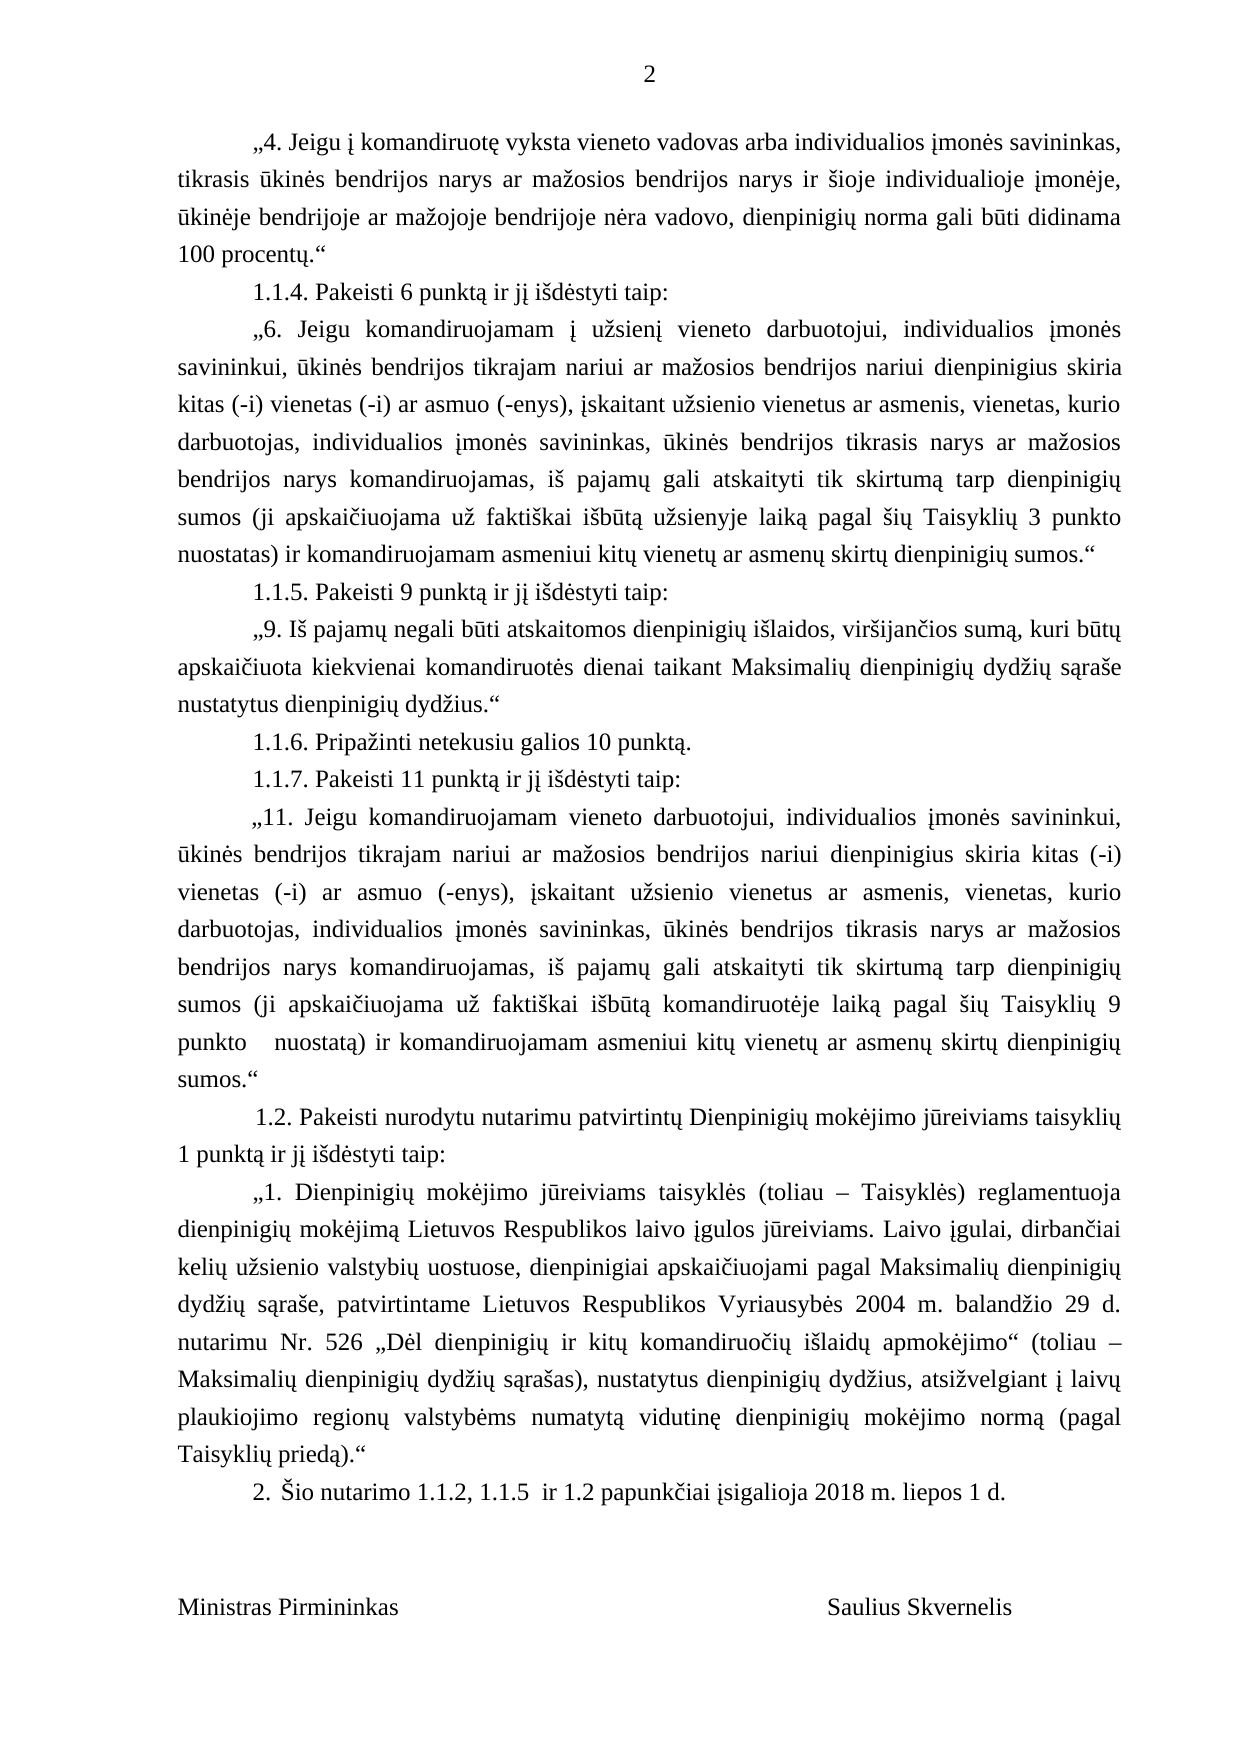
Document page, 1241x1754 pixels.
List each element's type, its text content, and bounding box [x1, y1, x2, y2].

text Ministras Pirmininkas Saulius Skvernelis [177, 1592, 1122, 1621]
text 2. Šio nutarimo 1.1.2, 1.1.5 ir 1.2 papunkčiai įsigalioja 2018 m. liepos 1 d. [252, 1468, 1122, 1506]
text „9. Iš pajamų negali būti atskaitomos dienpinigių išlaidos, viršijančios sumą, kuri būtų apskaičiuota kiekvienai komandiruotės dienai taikant Maksimalių dienpinigių dydžių sąraše nustatytus dienpinigių dydžius.“ [177, 606, 1122, 718]
text 1.1.5. Pakeisti 9 punktą ir jį išdėstyti taip: [177, 568, 1122, 606]
text 1.2. Pakeisti nurodytu nutarimu patvirtintų Dienpinigių mokėjimo jūreiviams taisyklių 1 punktą ir jį išdėstyti taip: [177, 1093, 1122, 1168]
text 1.1.6. Pripažinti netekusiu galios 10 punktą. [177, 718, 1122, 756]
text „11. Jeigu komandiruojamam vieneto darbuotojui, individualios įmonės savininkui, ūkinės bendrijos tikrajam nariui ar mažosios bendrijos nariui dienpinigius skiria kitas (-i) vienetas (-i) ar asmuo (-enys), įskaitant užsienio vienetus ar asmenis, vienetas, kurio darbuotojas, individualios įmonės savininkas, ūkinės bendrijos tikrasis narys ar mažosios bendrijos narys komandiruojamas, iš pajamų gali atskaityti tik skirtumą tarp dienpinigių sumos (ji apskaičiuojama už faktiškai išbūtą komandiruotėje laiką pagal šių Taisyklių 9 punkto nuostatą) ir komandiruojamam asmeniui kitų vienetų ar asmenų skirtų dienpinigių sumos.“ [177, 793, 1122, 1093]
text „4. Jeigu į komandiruotę vyksta vieneto vadovas arba individualios įmonės savininkas, tikrasis ūkinės bendrijos narys ar mažosios bendrijos narys ir šioje individualioje įmonėje, ūkinėje bendrijoje ar mažojoje bendrijoje nėra vadovo, dienpinigių norma gali būti didinama 100 procentų.“ [177, 118, 1122, 268]
text 1.1.4. Pakeisti 6 punktą ir jį išdėstyti taip: [177, 268, 1122, 306]
text „6. Jeigu komandiruojamam į užsienį vieneto darbuotojui, individualios įmonės savininkui, ūkinės bendrijos tikrajam nariui ar mažosios bendrijos nariui dienpinigius skiria kitas (-i) vienetas (-i) ar asmuo (-enys), įskaitant užsienio vienetus ar asmenis, vienetas, kurio darbuotojas, individualios įmonės savininkas, ūkinės bendrijos tikrasis narys ar mažosios bendrijos narys komandiruojamas, iš pajamų gali atskaityti tik skirtumą tarp dienpinigių sumos (ji apskaičiuojama už faktiškai išbūtą užsienyje laiką pagal šių Taisyklių 3 punkto nuostatas) ir komandiruojamam asmeniui kitų vienetų ar asmenų skirtų dienpinigių sumos.“ [177, 306, 1122, 568]
text 1.1.7. Pakeisti 11 punktą ir jį išdėstyti taip: [177, 756, 1122, 793]
text „1. Dienpinigių mokėjimo jūreiviams taisyklės (toliau – Taisyklės) reglamentuoja dienpinigių mokėjimą Lietuvos Respublikos laivo įgulos jūreiviams. Laivo įgulai, dirbančiai kelių užsienio valstybių uostuose, dienpinigiai apskaičiuojami pagal Maksimalių dienpinigių dydžių sąraše, patvirtintame Lietuvos Respublikos Vyriausybės 2004 m. balandžio 29 d. nutarimu Nr. 526 „Dėl dienpinigių ir kitų komandiruočių išlaidų apmokėjimo“ (toliau – Maksimalių dienpinigių dydžių sąrašas), nustatytus dienpinigių dydžius, atsižvelgiant į laivų plaukiojimo regionų valstybėms numatytą vidutinę dienpinigių mokėjimo normą (pagal Taisyklių priedą).“ [177, 1168, 1122, 1468]
